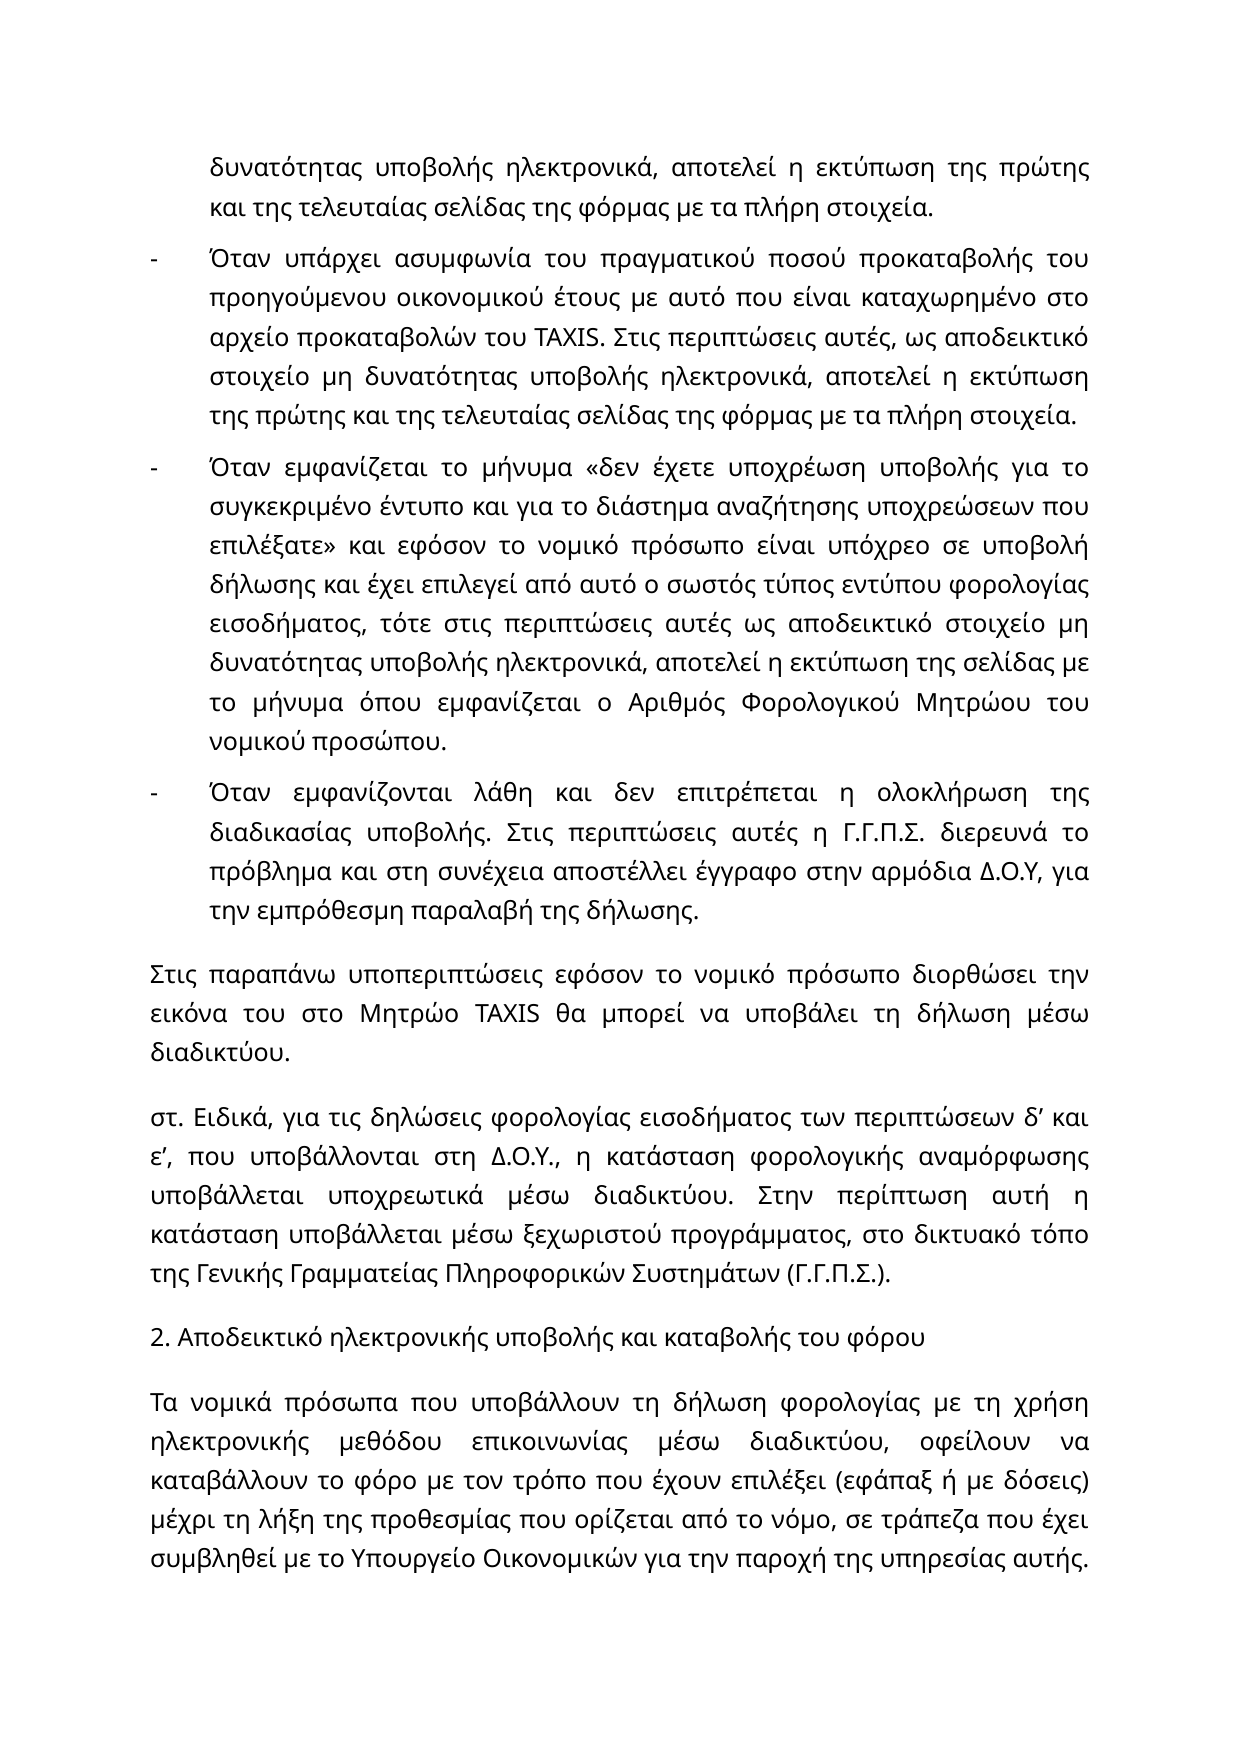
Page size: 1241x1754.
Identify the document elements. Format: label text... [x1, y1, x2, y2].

list δυνατότητας υποβολής ηλεκτρονικά, αποτελεί η εκτύπωση της πρώτης και της τελευταίας σελίδας της φόρμας με τα πλήρη στοιχεία. [150, 150, 1090, 223]
text Στις παραπάνω υποπεριπτώσεις εφόσον το νομικό πρόσωπο διορθώσει την εικόνα του στο Μητρώο TAXIS θα μπορεί να υποβάλει τη δήλωση μέσω διαδικτύου. [150, 957, 1090, 1069]
text 2. Αποδεικτικό ηλεκτρονικής υποβολής και καταβολής του φόρου [150, 1320, 1090, 1354]
list - Όταν εμφανίζονται λάθη και δεν επιτρέπεται η ολοκλήρωση της διαδικασίας υποβολής. Στις περιπτώσεις αυτές η Γ.Γ.Π.Σ. διερευνά το πρόβλημα και στη συνέχεια αποστέλλει έγγραφο στην αρμόδια Δ.Ο.Υ, για την εμπρόθεσμη παραλαβή της δήλωσης. [150, 775, 1090, 927]
text Τα νομικά πρόσωπα που υποβάλλουν τη δήλωση φορολογίας με τη χρήση ηλεκτρονικής μεθόδου επικοινωνίας μέσω διαδικτύου, οφείλουν να καταβάλλουν το φόρο με τον τρόπο που έχουν επιλέξει (εφάπαξ ή με δόσεις) μέχρι τη λήξη της προθεσμίας που ορίζεται από το νόμο, σε τράπεζα που έχει συμβληθεί με το Υπουργείο Οικονομικών για την παροχή της υπηρεσίας αυτής. [150, 1384, 1090, 1575]
list - Όταν εμφανίζεται το μήνυμα «δεν έχετε υποχρέωση υποβολής για το συγκεκριμένο έντυπο και για το διάστημα αναζήτησης υποχρεώσεων που επιλέξατε» και εφόσον το νομικό πρόσωπο είναι υπόχρεο σε υποβολή δήλωσης και έχει επιλεγεί από αυτό ο σωστός τύπος εντύπου φορολογίας εισοδήματος, τότε στις περιπτώσεις αυτές ως αποδεικτικό στοιχείο μη δυνατότητας υποβολής ηλεκτρονικά, αποτελεί η εκτύπωση της σελίδας με το μήνυμα όπου εμφανίζεται ο Αριθμός Φορολογικού Μητρώου του νομικού προσώπου. [150, 449, 1090, 757]
list - Όταν υπάρχει ασυμφωνία του πραγματικού ποσού προκαταβολής του προηγούμενου οικονομικού έτους με αυτό που είναι καταχωρημένο στο αρχείο προκαταβολών του TAXIS. Στις περιπτώσεις αυτές, ως αποδεικτικό στοιχείο μη δυνατότητας υποβολής ηλεκτρονικά, αποτελεί η εκτύπωση της πρώτης και της τελευταίας σελίδας της φόρμας με τα πλήρη στοιχεία. [150, 241, 1090, 432]
text στ. Ειδικά, για τις δηλώσεις φορολογίας εισοδήματος των περιπτώσεων δ’ και ε’, που υποβάλλονται στη Δ.Ο.Υ., η κατάσταση φορολογικής αναμόρφωσης υποβάλλεται υποχρεωτικά μέσω διαδικτύου. Στην περίπτωση αυτή η κατάσταση υποβάλλεται μέσω ξεχωριστού προγράμματος, στο δικτυακό τόπο της Γενικής Γραμματείας Πληροφορικών Συστημάτων (Γ.Γ.Π.Σ.). [150, 1099, 1090, 1290]
